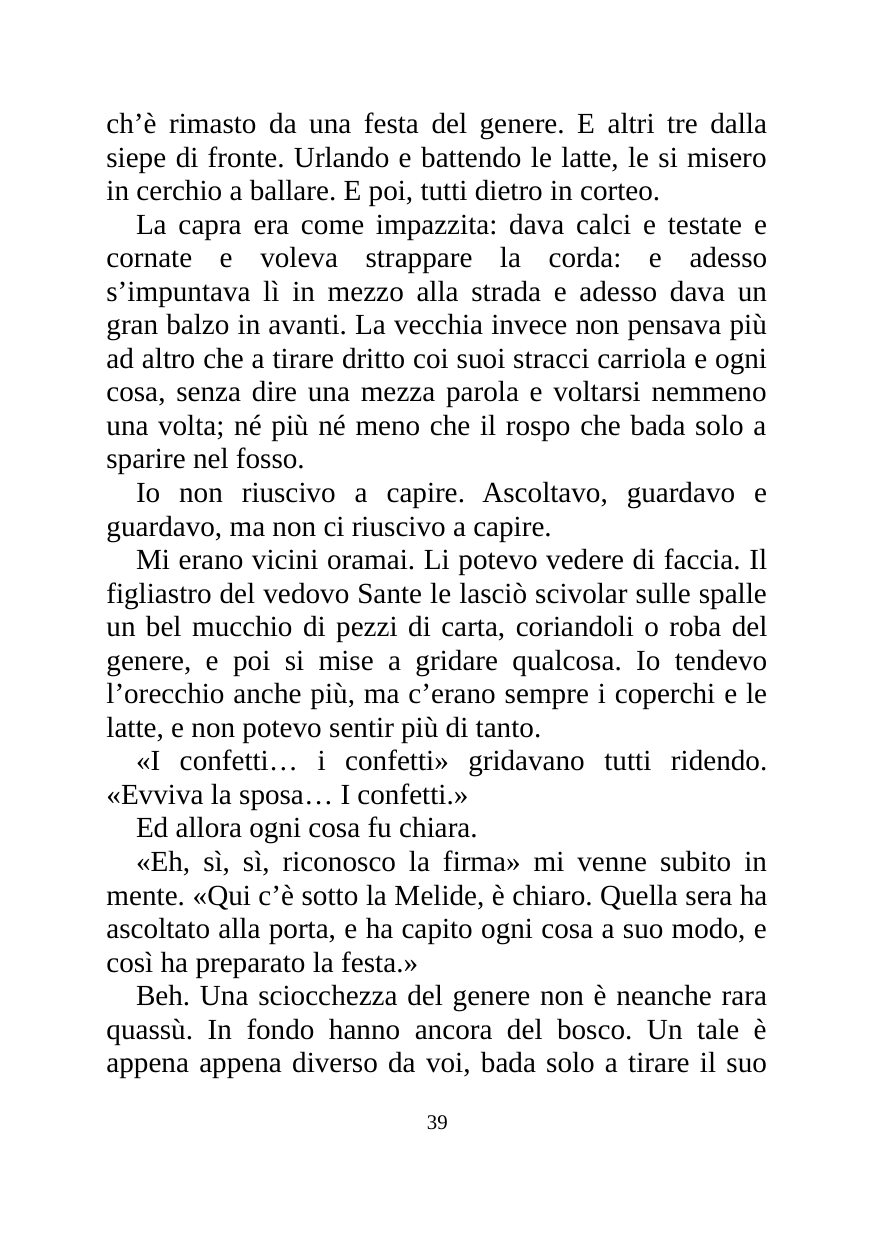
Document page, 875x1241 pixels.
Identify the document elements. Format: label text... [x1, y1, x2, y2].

text ch’è rimasto da una festa del genere. E altri tre dalla siepe di fronte. Urlando e battendo le latte, le si misero in cerchio a ballare. E poi, tutti dietro in corteo. [106, 106, 768, 207]
text «Eh, sì, sì, riconosco la firma» mi venne subito in mente. «Qui c’è sotto la Melide, è chiaro. Quella sera ha ascoltato alla porta, e ha capito ogni cosa a suo modo, e così ha preparato la festa.» [106, 844, 768, 978]
text Mi erano vicini oramai. Li potevo vedere di faccia. Il figliastro del vedovo Sante le lasciò scivolar sulle spalle un bel mucchio di pezzi di carta, coriandoli o roba del genere, e poi si mise a gridare qualcosa. Io tendevo l’orecchio anche più, ma c’erano sempre i coperchi e le latte, e non potevo sentir più di tanto. [106, 542, 768, 743]
text «I confetti… i confetti» gridavano tutti ridendo. «Evviva la sposa… I confetti.» [106, 743, 768, 811]
text La capra era come impazzita: dava calci e testate e cornate e voleva strappare la corda: e adesso s’impuntava lì in mezzo alla strada e adesso dava un gran balzo in avanti. La vecchia invece non pensava più ad altro che a tirare dritto coi suoi stracci carriola e ogni cosa, senza dire una mezza parola e voltarsi nemmeno una volta; né più né meno che il rospo che bada solo a sparire nel fosso. [106, 207, 768, 475]
text Io non riuscivo a capire. Ascoltavo, guardavo e guardavo, ma non ci riuscivo a capire. [106, 475, 768, 542]
text Ed allora ogni cosa fu chiara. [106, 811, 768, 844]
text Beh. Una sciocchezza del genere non è neanche rara quassù. In fondo hanno ancora del bosco. Un tale è appena appena diverso da voi, bada solo a tirare il suo [106, 978, 768, 1079]
